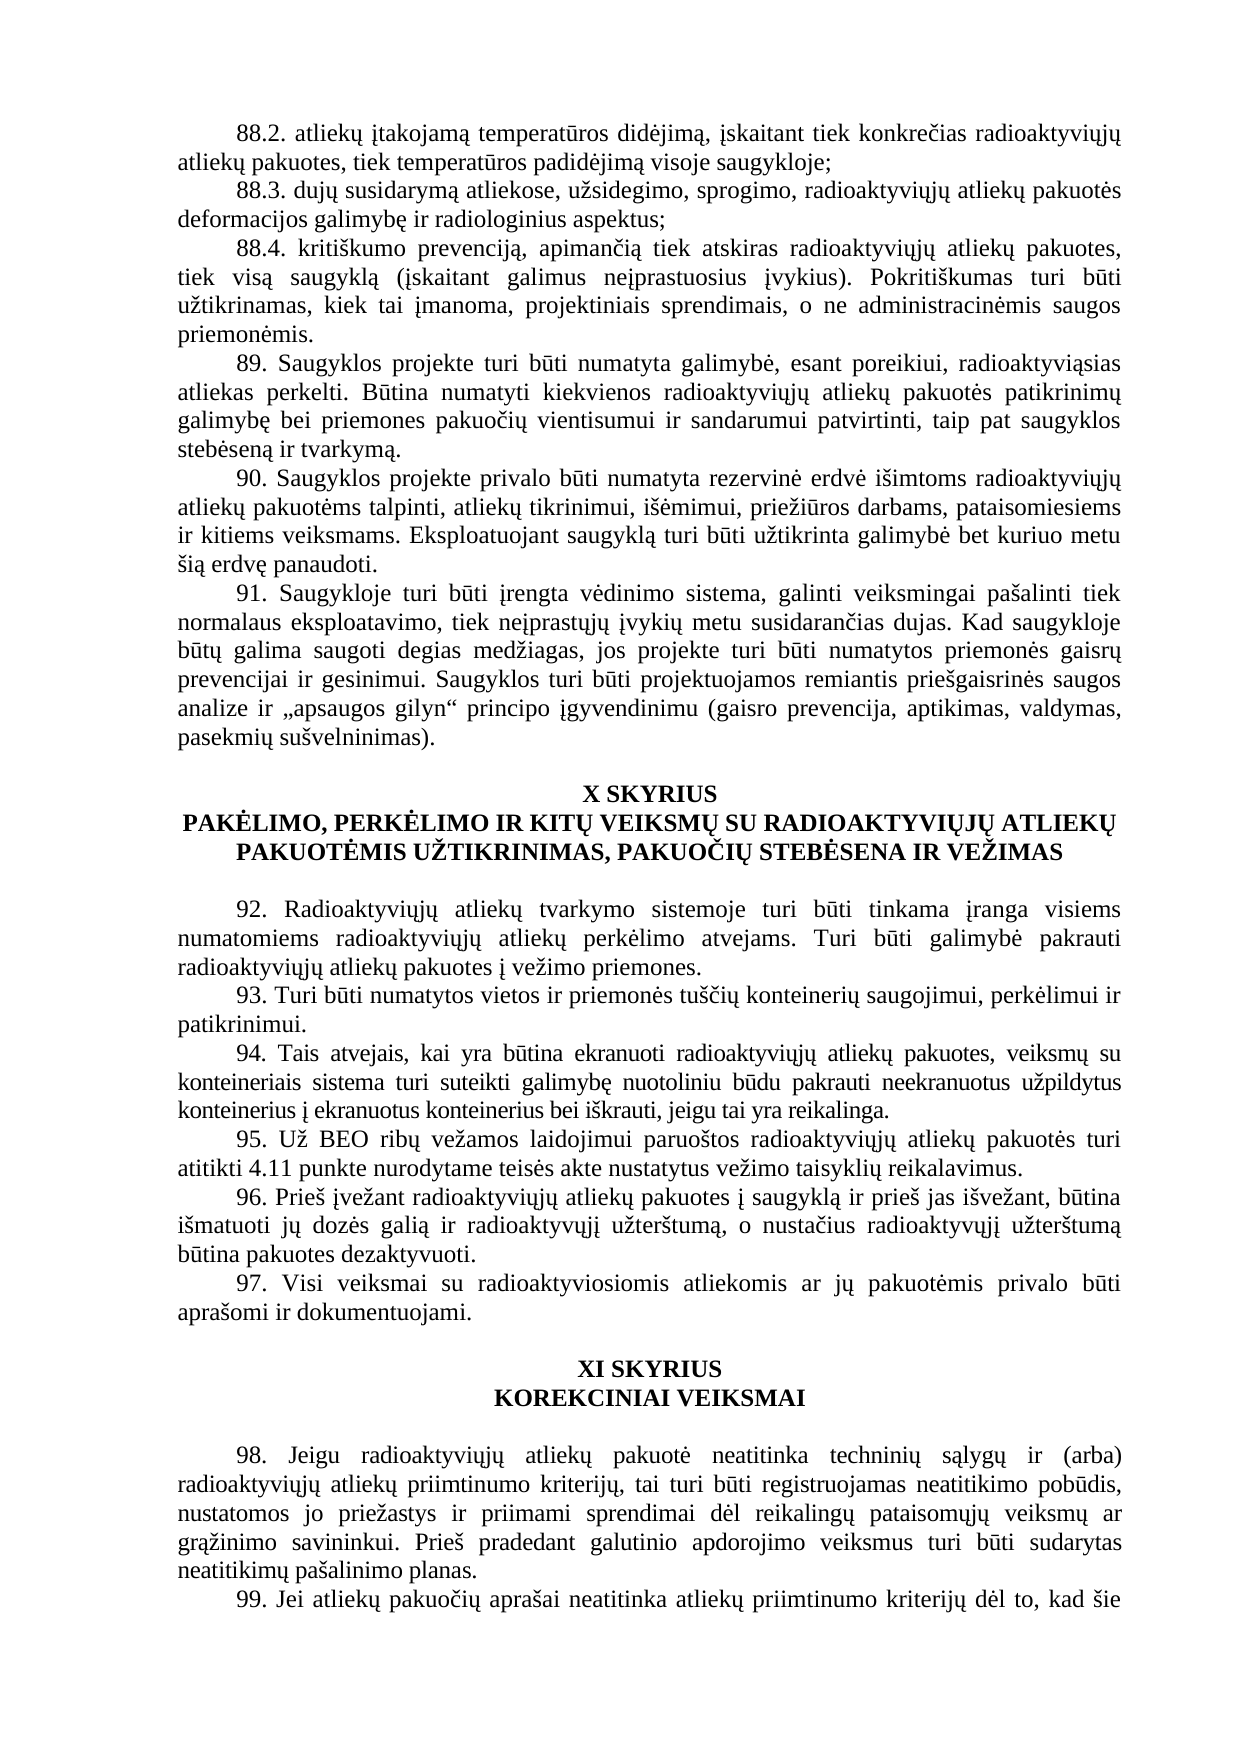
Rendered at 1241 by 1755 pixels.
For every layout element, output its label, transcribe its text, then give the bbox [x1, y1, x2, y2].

text 96. Prieš įvežant radioaktyviųjų atliekų pakuotes į saugyklą ir prieš jas išvežant, būtina išmatuoti jų dozės galią ir radioaktyvųjį užterštumą, o nustačius radioaktyvųjį užterštumą būtina pakuotes dezaktyvuoti. [177, 1182, 1122, 1268]
text 88.4. kritiškumo prevenciją, apimančią tiek atskiras radioaktyviųjų atliekų pakuotes, tiek visą saugyklą (įskaitant galimus neįprastuosius įvykius). Pokritiškumas turi būti užtikrinamas, kiek tai įmanoma, projektiniais sprendimais, o ne administracinėmis saugos priemonėmis. [177, 233, 1122, 348]
text 88.2. atliekų įtakojamą temperatūros didėjimą, įskaitant tiek konkrečias radioaktyviųjų atliekų pakuotes, tiek temperatūros padidėjimą visoje saugykloje; [177, 118, 1122, 176]
text 89. Saugyklos projekte turi būti numatyta galimybė, esant poreikiui, radioaktyviąsias atliekas perkelti. Būtina numatyti kiekvienos radioaktyviųjų atliekų pakuotės patikrinimų galimybę bei priemones pakuočių vientisumui ir sandarumui patvirtinti, taip pat saugyklos stebėseną ir tvarkymą. [177, 348, 1122, 463]
text Korekciniai VEIKSMAI [177, 1383, 1122, 1412]
text 92. Radioaktyviųjų atliekų tvarkymo sistemoje turi būti tinkama įranga visiems numatomiems radioaktyviųjų atliekų perkėlimo atvejams. Turi būti galimybė pakrauti radioaktyviųjų atliekų pakuotes į vežimo priemones. [177, 894, 1122, 981]
text 95. Už BEO ribų vežamos laidojimui paruoštos radioaktyviųjų atliekų pakuotės turi atitikti 4.11 punkte nurodytame teisės akte nustatytus vežimo taisyklių reikalavimus. [177, 1124, 1122, 1182]
text 99. Jei atliekų pakuočių aprašai neatitinka atliekų priimtinumo kriterijų dėl to, kad šie [177, 1584, 1122, 1613]
text XI SKYRIUS [177, 1354, 1122, 1383]
text 94. Tais atvejais, kai yra būtina ekranuoti radioaktyviųjų atliekų pakuotes, veiksmų su konteineriais sistema turi suteikti galimybę nuotoliniu būdu pakrauti neekranuotus užpildytus konteinerius į ekranuotus konteinerius bei iškrauti, jeigu tai yra reikalinga. [177, 1038, 1122, 1124]
text PAKĖLIMO, PERKĖLIMO IR KITŲ VEIKSMŲ SU RADIOAKTYVIŲJŲ ATLIEKŲ PAKUOTĖMIS UŽTIKRINIMAS, PAKUOČIŲ Stebėsena IR VEŽIMAS [177, 808, 1122, 866]
text 93. Turi būti numatytos vietos ir priemonės tuščių konteinerių saugojimui, perkėlimui ir patikrinimui. [177, 981, 1122, 1038]
text X SKYRIUS [177, 779, 1122, 808]
text 91. Saugykloje turi būti įrengta vėdinimo sistema, galinti veiksmingai pašalinti tiek normalaus eksploatavimo, tiek neįprastųjų įvykių metu susidarančias dujas. Kad saugykloje būtų galima saugoti degias medžiagas, jos projekte turi būti numatytos priemonės gaisrų prevencijai ir gesinimui. Saugyklos turi būti projektuojamos remiantis priešgaisrinės saugos analize ir „apsaugos gilyn“ principo įgyvendinimu (gaisro prevencija, aptikimas, valdymas, pasekmių sušvelninimas). [177, 578, 1122, 751]
text 97. Visi veiksmai su radioaktyviosiomis atliekomis ar jų pakuotėmis privalo būti aprašomi ir dokumentuojami. [177, 1268, 1122, 1326]
text 90. Saugyklos projekte privalo būti numatyta rezervinė erdvė išimtoms radioaktyviųjų atliekų pakuotėms talpinti, atliekų tikrinimui, išėmimui, priežiūros darbams, pataisomiesiems ir kitiems veiksmams. Eksploatuojant saugyklą turi būti užtikrinta galimybė bet kuriuo metu šią erdvę panaudoti. [177, 463, 1122, 578]
text 98. Jeigu radioaktyviųjų atliekų pakuotė neatitinka techninių sąlygų ir (arba) radioaktyviųjų atliekų priimtinumo kriterijų, tai turi būti registruojamas neatitikimo pobūdis, nustatomos jo priežastys ir priimami sprendimai dėl reikalingų pataisomųjų veiksmų ar grąžinimo savininkui. Prieš pradedant galutinio apdorojimo veiksmus turi būti sudarytas neatitikimų pašalinimo planas. [177, 1441, 1122, 1584]
text 88.3. dujų susidarymą atliekose, užsidegimo, sprogimo, radioaktyviųjų atliekų pakuotės deformacijos galimybę ir radiologinius aspektus; [177, 176, 1122, 233]
